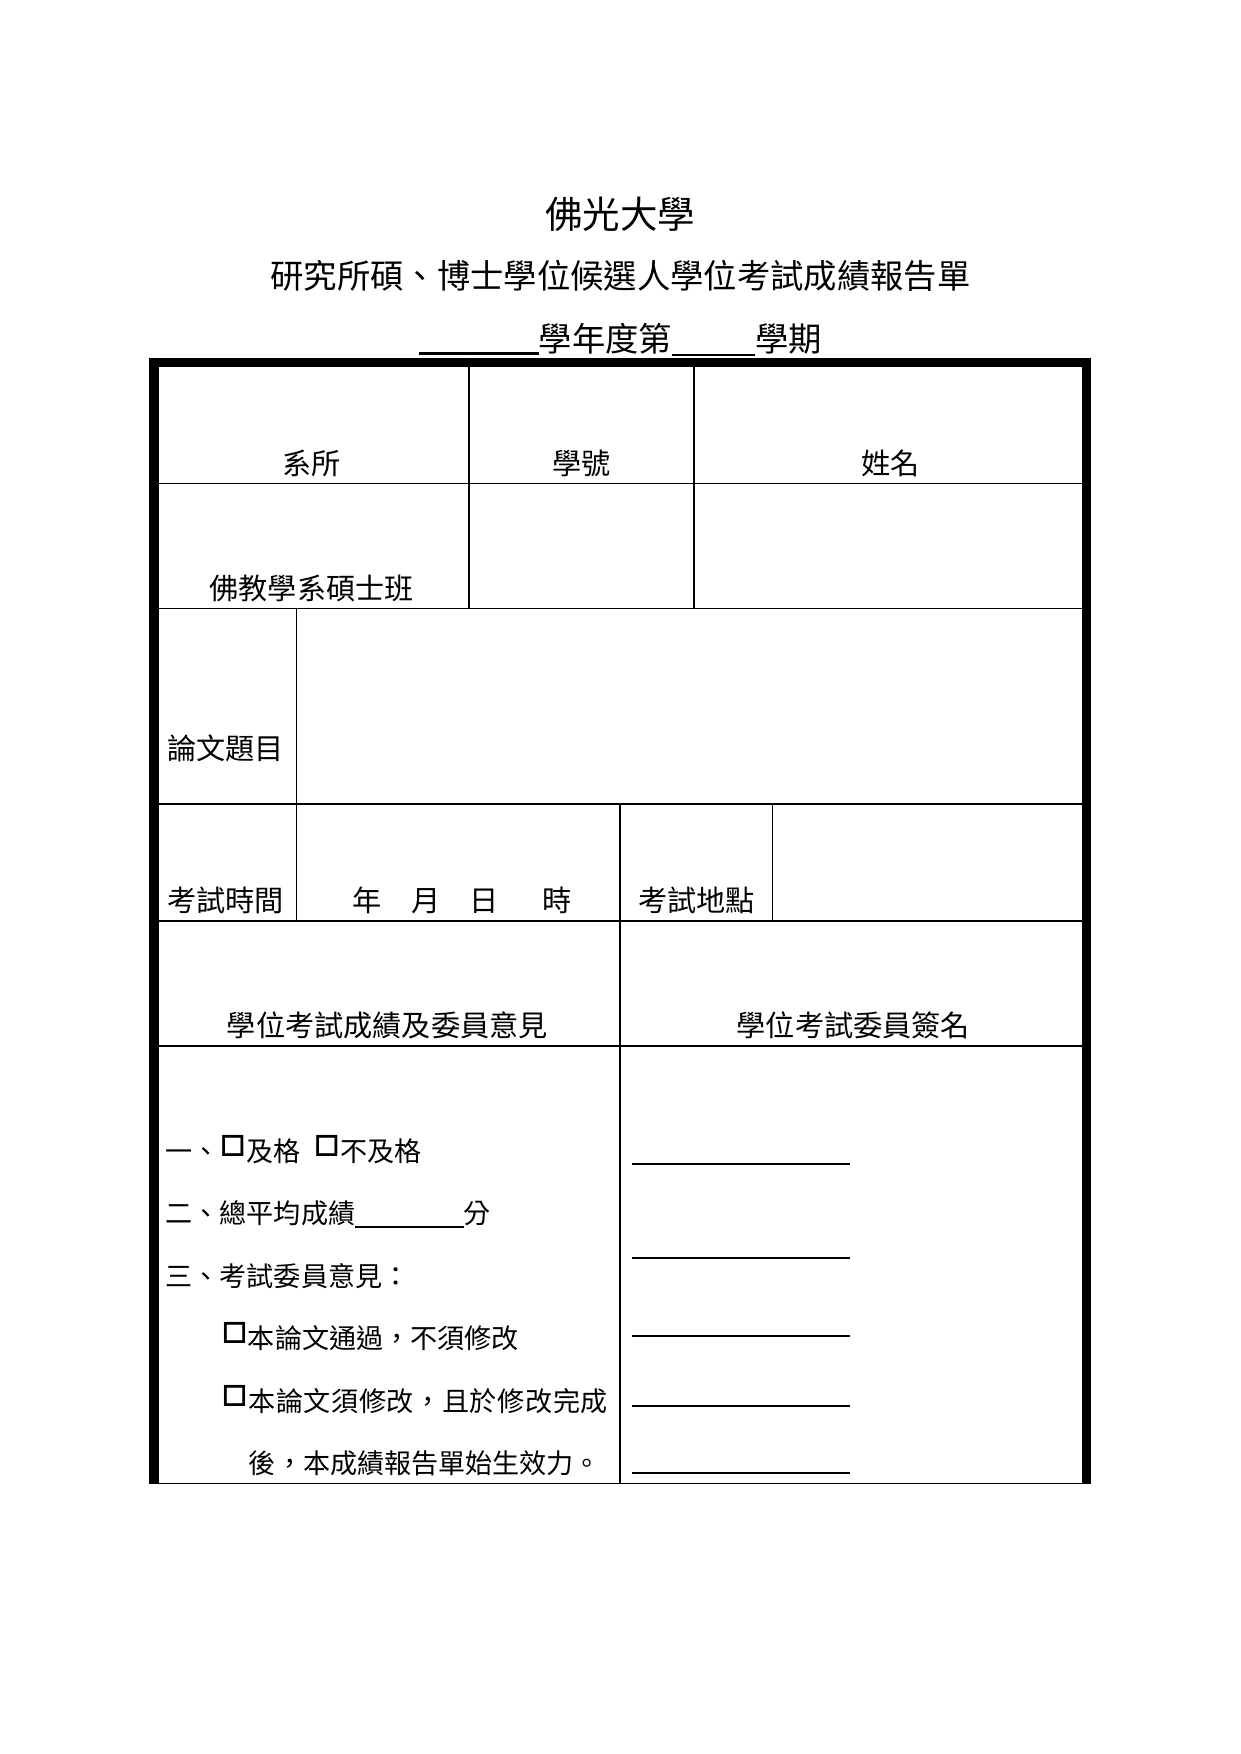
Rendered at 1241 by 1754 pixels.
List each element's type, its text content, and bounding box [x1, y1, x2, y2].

table_cell 考試地點 [621, 805, 772, 920]
table_cell 年 月 日 時 [297, 805, 619, 920]
table_cell [621, 1047, 1082, 1482]
table_cell 考試時間 [159, 805, 296, 920]
table_cell [470, 484, 693, 607]
text 研究所碩、博士學位候選人學位考試成績報告單 [187, 232, 1053, 295]
table_header 姓名 [695, 367, 1082, 482]
table_cell [695, 484, 1082, 607]
table_cell [773, 805, 1082, 920]
table_cell [297, 609, 1082, 803]
text 學年度第 學期 [187, 295, 1053, 357]
table_header 系所 [159, 367, 468, 482]
table_cell 佛教學系碩士班 [159, 484, 468, 607]
table_cell 一、及格 不及格 二、總平均成績 分 三、考試委員意見： 本論文通過，不須修改 本論文須修改，且於修改完成後，本成績報告單始生效力。 [159, 1047, 619, 1482]
table_cell 論文題目 [159, 609, 296, 803]
table_cell 學位考試委員簽名 [621, 922, 1082, 1045]
table_cell 學位考試成績及委員意見 [159, 922, 619, 1045]
text 佛光大學 [187, 170, 1053, 232]
table_header 學號 [470, 367, 693, 482]
